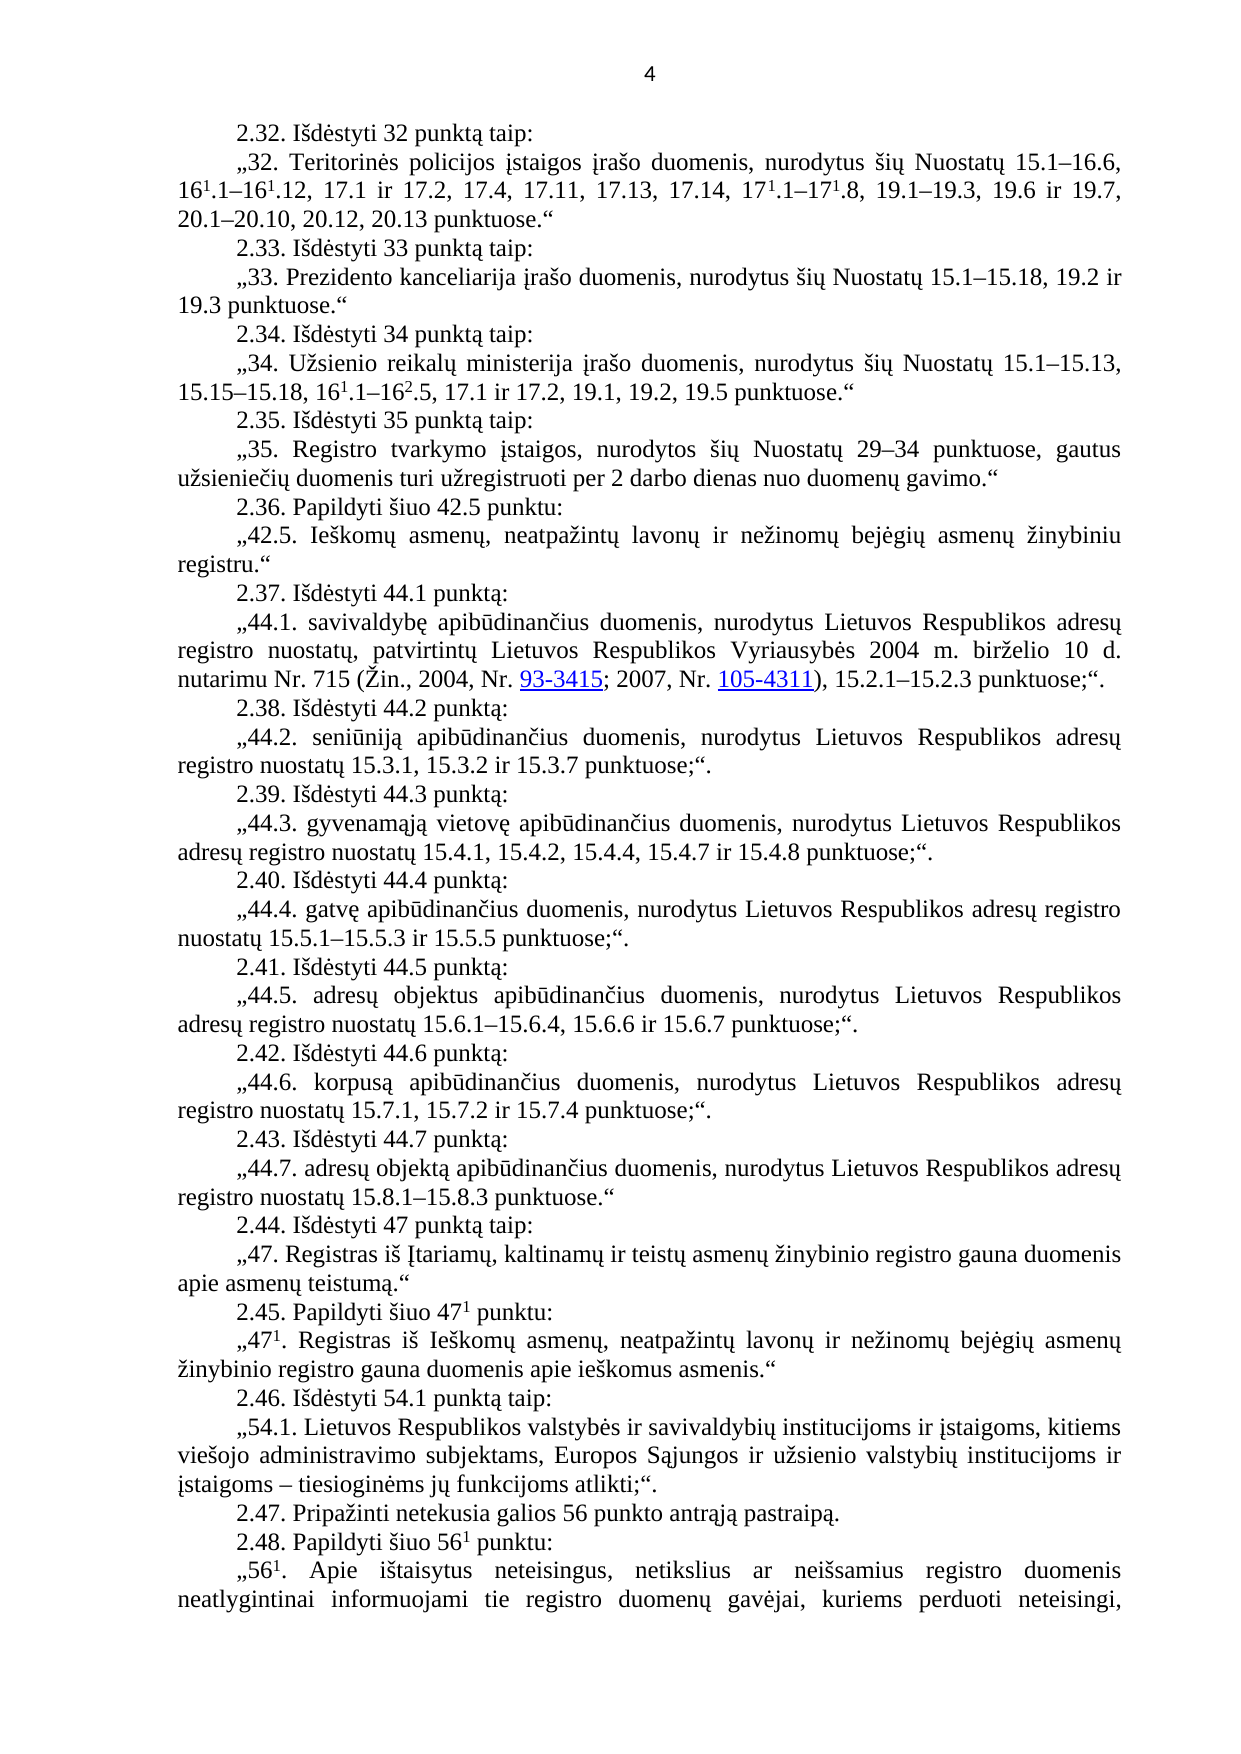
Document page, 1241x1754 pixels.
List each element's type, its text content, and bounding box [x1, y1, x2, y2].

text „44.4. gatvę apibūdinančius duomenis, nurodytus Lietuvos Respublikos adresų registro nuostatų 15.5.1–15.5.3 ir 15.5.5 punktuose;“. [177, 894, 1122, 952]
text 2.33. Išdėstyti 33 punktą taip: [177, 233, 1122, 262]
text 2.43. Išdėstyti 44.7 punktą: [177, 1124, 1122, 1153]
text „44.7. adresų objektą apibūdinančius duomenis, nurodytus Lietuvos Respublikos adresų registro nuostatų 15.8.1–15.8.3 punktuose.“ [177, 1153, 1122, 1211]
text 2.36. Papildyti šiuo 42.5 punktu: [177, 492, 1122, 521]
text 2.35. Išdėstyti 35 punktą taip: [177, 406, 1122, 434]
text 2.32. Išdėstyti 32 punktą taip: [177, 118, 1122, 147]
text 2.48. Papildyti šiuo 561 punktu: [177, 1527, 1122, 1556]
text 2.45. Papildyti šiuo 471 punktu: [177, 1297, 1122, 1326]
text „44.6. korpusą apibūdinančius duomenis, nurodytus Lietuvos Respublikos adresų registro nuostatų 15.7.1, 15.7.2 ir 15.7.4 punktuose;“. [177, 1067, 1122, 1124]
text „44.2. seniūniją apibūdinančius duomenis, nurodytus Lietuvos Respublikos adresų registro nuostatų 15.3.1, 15.3.2 ir 15.3.7 punktuose;“. [177, 722, 1122, 779]
text 2.40. Išdėstyti 44.4 punktą: [177, 866, 1122, 894]
text 2.41. Išdėstyti 44.5 punktą: [177, 952, 1122, 981]
text 2.39. Išdėstyti 44.3 punktą: [177, 779, 1122, 808]
text „33. Prezidento kanceliarija įrašo duomenis, nurodytus šių Nuostatų 15.1–15.18, 19.2 ir 19.3 punktuose.“ [177, 262, 1122, 319]
text 2.37. Išdėstyti 44.1 punktą: [177, 578, 1122, 607]
text 2.34. Išdėstyti 34 punktą taip: [177, 319, 1122, 348]
text „44.1. savivaldybę apibūdinančius duomenis, nurodytus Lietuvos Respublikos adresų registro nuostatų, patvirtintų Lietuvos Respublikos Vyriausybės 2004 m. birželio 10 d. nutarimu Nr. 715 (Žin., 2004, Nr. 93-3415; 2007, Nr. 105-4311), 15.2.1–15.2.3 punktuose;“. [177, 607, 1122, 693]
text 2.38. Išdėstyti 44.2 punktą: [177, 693, 1122, 722]
text „42.5. Ieškomų asmenų, neatpažintų lavonų ir nežinomų bejėgių asmenų žinybiniu registru.“ [177, 521, 1122, 578]
text „32. Teritorinės policijos įstaigos įrašo duomenis, nurodytus šių Nuostatų 15.1–16.6, 161.1–161.12, 17.1 ir 17.2, 17.4, 17.11, 17.13, 17.14, 171.1–171.8, 19.1–19.3, 19.6 ir 19.7, 20.1–20.10, 20.12, 20.13 punktuose.“ [177, 147, 1122, 233]
text „471. Registras iš Ieškomų asmenų, neatpažintų lavonų ir nežinomų bejėgių asmenų žinybinio registro gauna duomenis apie ieškomus asmenis.“ [177, 1326, 1122, 1383]
text „44.3. gyvenamąją vietovę apibūdinančius duomenis, nurodytus Lietuvos Respublikos adresų registro nuostatų 15.4.1, 15.4.2, 15.4.4, 15.4.7 ir 15.4.8 punktuose;“. [177, 808, 1122, 866]
text „44.5. adresų objektus apibūdinančius duomenis, nurodytus Lietuvos Respublikos adresų registro nuostatų 15.6.1–15.6.4, 15.6.6 ir 15.6.7 punktuose;“. [177, 981, 1122, 1038]
text „54.1. Lietuvos Respublikos valstybės ir savivaldybių institucijoms ir įstaigoms, kitiems viešojo administravimo subjektams, Europos Sąjungos ir užsienio valstybių institucijoms ir įstaigoms – tiesioginėms jų funkcijoms atlikti;“. [177, 1412, 1122, 1498]
text 2.46. Išdėstyti 54.1 punktą taip: [177, 1383, 1122, 1412]
text 2.42. Išdėstyti 44.6 punktą: [177, 1038, 1122, 1067]
text „35. Registro tvarkymo įstaigos, nurodytos šių Nuostatų 29–34 punktuose, gautus užsieniečių duomenis turi užregistruoti per 2 darbo dienas nuo duomenų gavimo.“ [177, 434, 1122, 492]
text „34. Užsienio reikalų ministerija įrašo duomenis, nurodytus šių Nuostatų 15.1–15.13, 15.15–15.18, 161.1–162.5, 17.1 ir 17.2, 19.1, 19.2, 19.5 punktuose.“ [177, 348, 1122, 406]
text „47. Registras iš Įtariamų, kaltinamų ir teistų asmenų žinybinio registro gauna duomenis apie asmenų teistumą.“ [177, 1239, 1122, 1297]
text „561. Apie ištaisytus neteisingus, netikslius ar neišsamius registro duomenis neatlygintinai informuojami tie registro duomenų gavėjai, kuriems perduoti neteisingi, [177, 1556, 1122, 1613]
text 2.44. Išdėstyti 47 punktą taip: [177, 1211, 1122, 1239]
text 2.47. Pripažinti netekusia galios 56 punkto antrąją pastraipą. [177, 1498, 1122, 1527]
